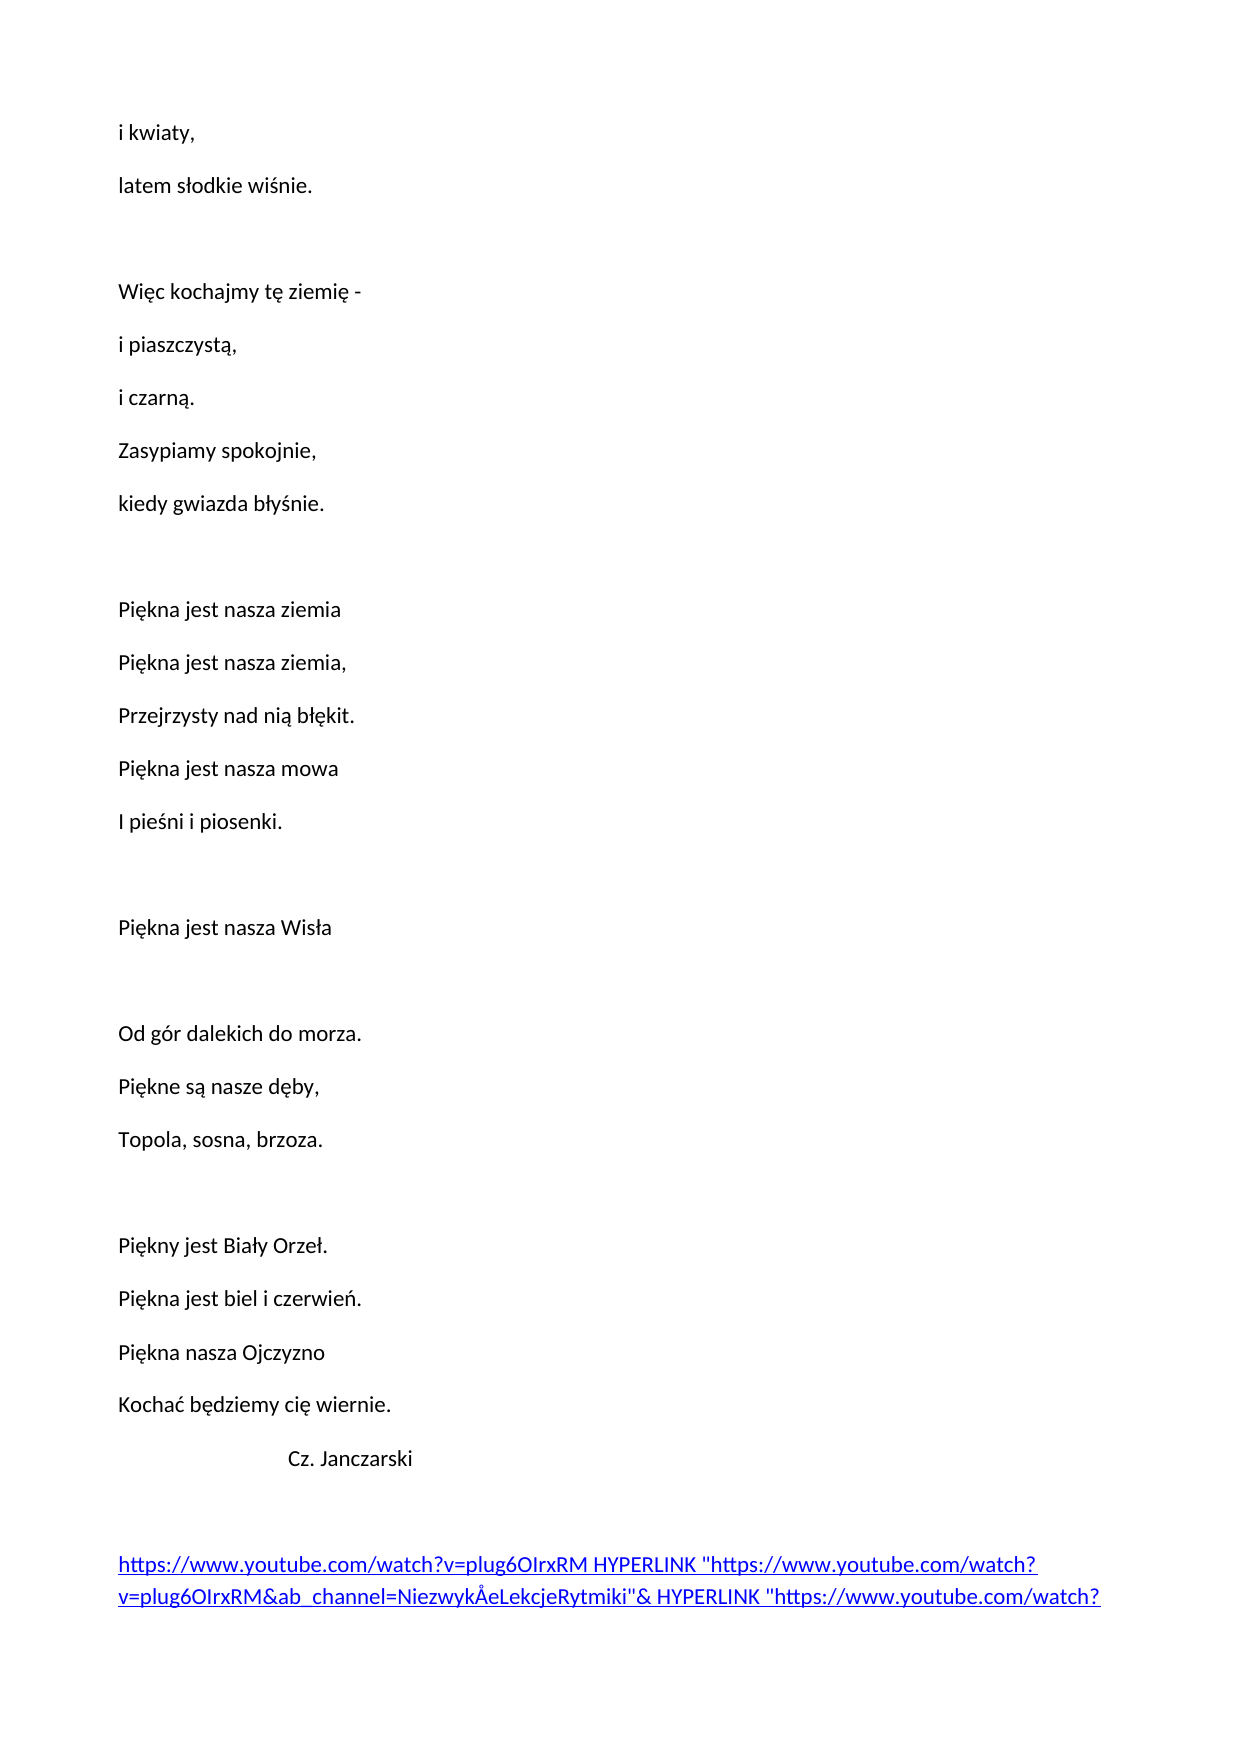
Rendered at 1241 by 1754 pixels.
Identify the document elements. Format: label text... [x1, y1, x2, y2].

text i kwiaty, [118, 118, 1122, 146]
text Więc kochajmy tę ziemię - [118, 277, 1122, 305]
text Cz. Janczarski [118, 1444, 1122, 1472]
text Od gór dalekich do morza. [118, 1019, 1122, 1047]
text https://www.youtube.com/watch?v=plug6OIrxRM HYPERLINK "https://www.youtube.com/watch?v=plug6OIrxRM&ab_channel=NiezwykÅeLekcjeRytmiki"& HYPERLINK "https://www.youtube.com/watch? [118, 1550, 1122, 1610]
text Topola, sosna, brzoza. [118, 1126, 1122, 1153]
text i piaszczystą, [118, 330, 1122, 358]
text kiedy gwiazda błyśnie. [118, 489, 1122, 517]
text Piękna nasza Ojczyzno [118, 1338, 1122, 1366]
text Piękne są nasze dęby, [118, 1072, 1122, 1101]
text Przejrzysty nad nią błękit. [118, 701, 1122, 729]
text Piękna jest nasza mowa [118, 754, 1122, 782]
text Kochać będziemy cię wiernie. [118, 1391, 1122, 1419]
text I pieśni i piosenki. [118, 807, 1122, 835]
text Piękna jest nasza Wisła [118, 913, 1122, 941]
text Piękny jest Biały Orzeł. [118, 1232, 1122, 1259]
text latem słodkie wiśnie. [118, 171, 1122, 199]
text Piękna jest nasza ziemia [118, 595, 1122, 623]
text Zasypiamy spokojnie, [118, 436, 1122, 464]
text i czarną. [118, 383, 1122, 411]
text Piękna jest biel i czerwień. [118, 1284, 1122, 1313]
text Piękna jest nasza ziemia, [118, 648, 1122, 676]
